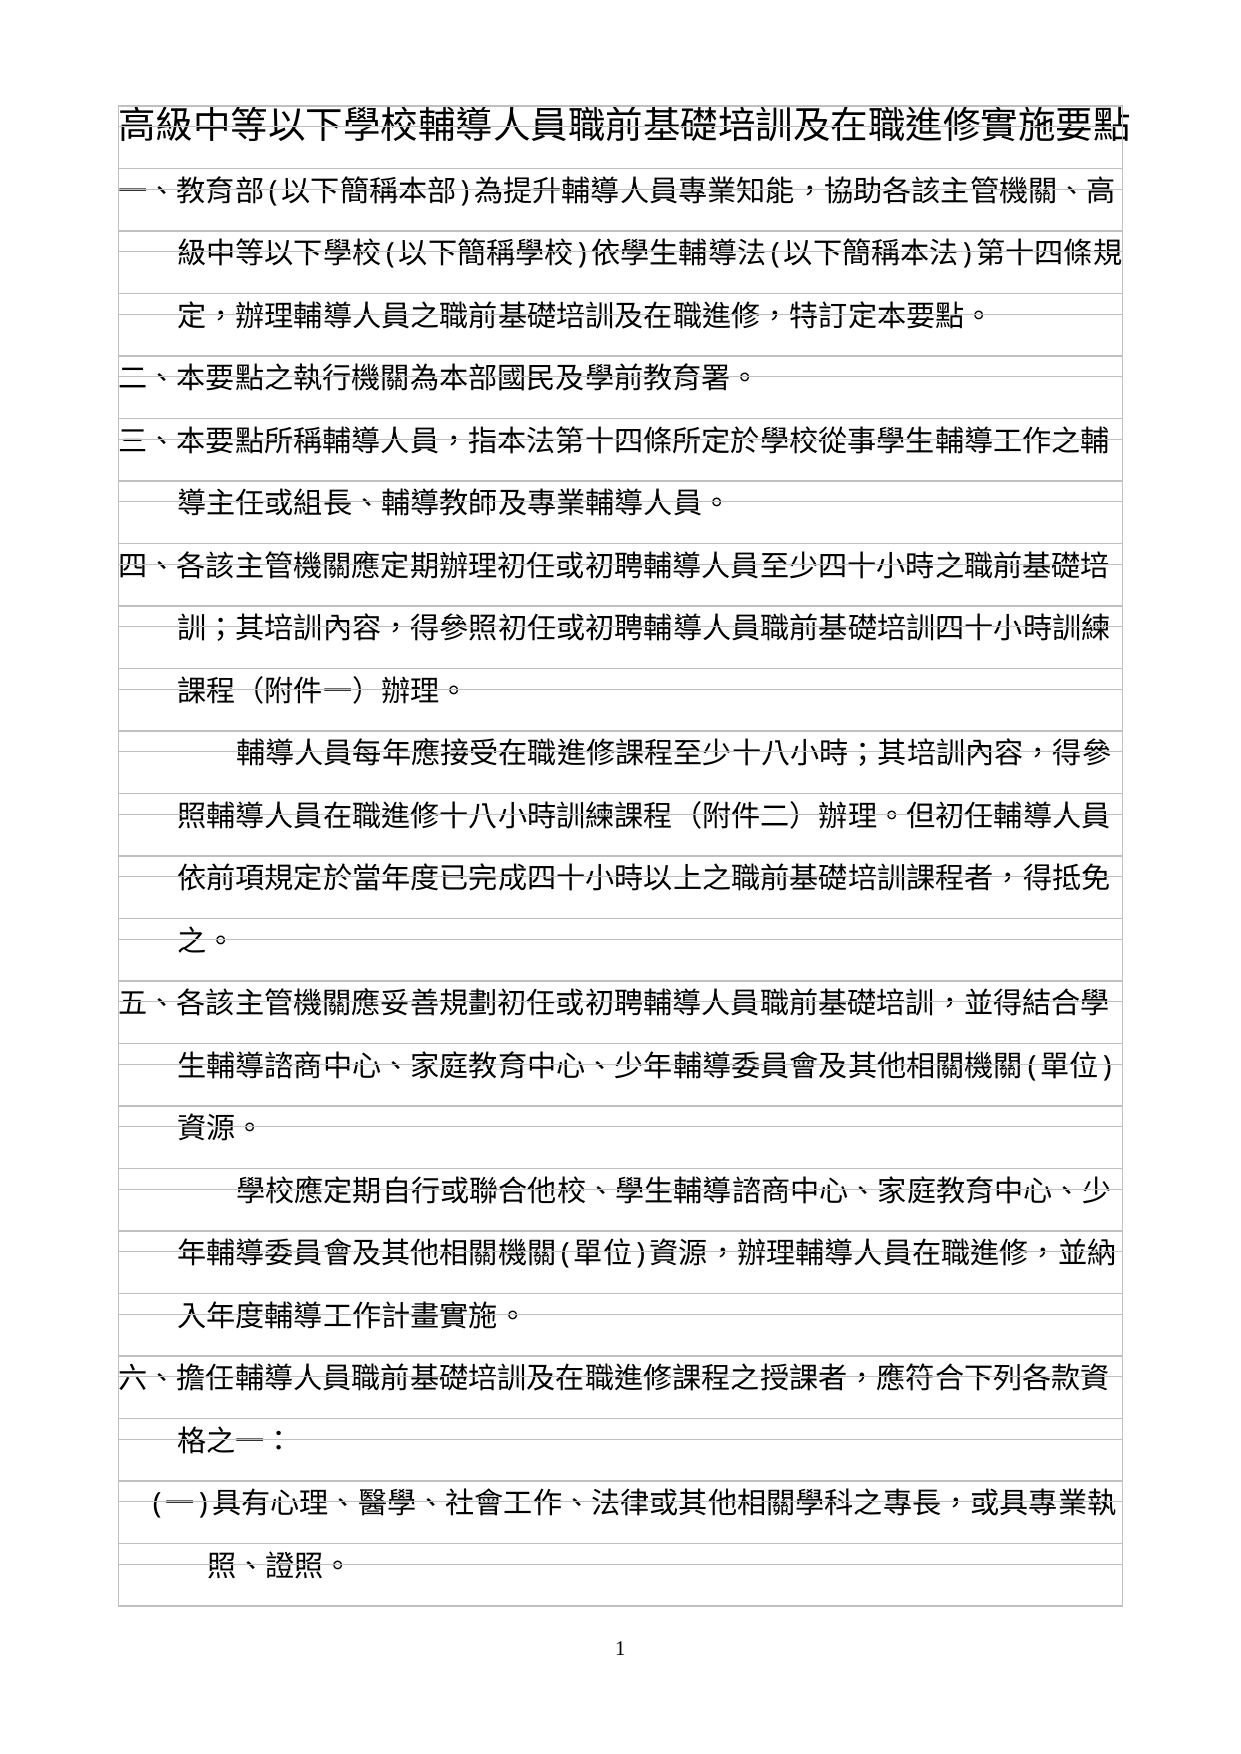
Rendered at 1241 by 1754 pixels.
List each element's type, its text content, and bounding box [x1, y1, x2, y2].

text 學校應定期自行或聯合他校、學生輔導諮商中心、家庭教育中心、少年輔導委員會及其他相關機關(單位)資源，辦理輔導人員在職進修，並納入年度輔導工作計畫實施。 [177, 1169, 1122, 1189]
text 五、各該主管機關應妥善規劃初任或初聘輔導人員職前基礎培訓，並得結合學生輔導諮商中心、家庭教育中心、少年輔導委員會及其他相關機關(單位)資源。 [119, 1065, 1122, 1105]
text 高級中等以下學校輔導人員職前基礎培訓及在職進修實施要點 [672, 107, 724, 126]
text (一)具有心理、醫學、社會工作、法律或其他相關學科之專長，或具專業執照、證照。 [148, 1459, 1122, 1480]
text 六、擔任輔導人員職前基礎培訓及在職進修課程之授課者，應符合下列各款資格之一： [119, 1334, 1122, 1355]
text 一、教育部(以下簡稱本部)為提升輔導人員專業知能，協助各該主管機關、高級中等以下學校(以下簡稱學校)依學生輔導法(以下簡稱本法)第十四條規定，辦理輔導人員之職前基礎培訓及在職進修，特訂定本要點。 [119, 232, 1122, 251]
text 學校應定期自行或聯合他校、學生輔導諮商中心、家庭教育中心、少年輔導委員會及其他相關機關(單位)資源，辦理輔導人員在職進修，並納入年度輔導工作計畫實施。 [177, 1315, 1122, 1334]
text 四、各該主管機關應定期辦理初任或初聘輔導人員至少四十小時之職前基礎培訓；其培訓內容，得參照初任或初聘輔導人員職前基礎培訓四十小時訓練課程（附件一）辦理。 [119, 607, 1122, 626]
text 輔導人員每年應接受在職進修課程至少十八小時；其培訓內容，得參照輔導人員在職進修十八小時訓練課程（附件二）辦理。但初任輔導人員依前項規定於當年度已完成四十小時以上之職前基礎培訓課程者，得抵免之。 [177, 877, 1122, 918]
text 高級中等以下學校輔導人員職前基礎培訓及在職進修實施要點 [213, 107, 253, 126]
text 五、各該主管機關應妥善規劃初任或初聘輔導人員職前基礎培訓，並得結合學生輔導諮商中心、家庭教育中心、少年輔導委員會及其他相關機關(單位)資源。 [119, 1002, 1122, 1043]
text (一)具有心理、醫學、社會工作、法律或其他相關學科之專長，或具專業執照、證照。 [148, 1482, 1122, 1501]
text 高級中等以下學校輔導人員職前基礎培訓及在職進修實施要點 [840, 107, 886, 126]
text (一)具有心理、醫學、社會工作、法律或其他相關學科之專長，或具專業執照、證照。 [148, 1544, 1122, 1564]
text 高級中等以下學校輔導人員職前基礎培訓及在職進修實施要點 [790, 107, 844, 126]
text 一、教育部(以下簡稱本部)為提升輔導人員專業知能，協助各該主管機關、高級中等以下學校(以下簡稱學校)依學生輔導法(以下簡稱本法)第十四條規定，辦理輔導人員之職前基礎培訓及在職進修，特訂定本要點。 [119, 315, 1122, 334]
text 三、本要點所稱輔導人員，指本法第十四條所定於學校從事學生輔導工作之輔導主任或組長、輔導教師及專業輔導人員。 [119, 397, 1122, 418]
text 四、各該主管機關應定期辦理初任或初聘輔導人員至少四十小時之職前基礎培訓；其培訓內容，得參照初任或初聘輔導人員職前基礎培訓四十小時訓練課程（附件一）辦理。 [119, 690, 1122, 709]
text 輔導人員每年應接受在職進修課程至少十八小時；其培訓內容，得參照輔導人員在職進修十八小時訓練課程（附件二）辦理。但初任輔導人員依前項規定於當年度已完成四十小時以上之職前基礎培訓課程者，得抵免之。 [177, 732, 1122, 751]
text 三、本要點所稱輔導人員，指本法第十四條所定於學校從事學生輔導工作之輔導主任或組長、輔導教師及專業輔導人員。 [119, 419, 1122, 439]
text 四、各該主管機關應定期辦理初任或初聘輔導人員至少四十小時之職前基礎培訓；其培訓內容，得參照初任或初聘輔導人員職前基礎培訓四十小時訓練課程（附件一）辦理。 [119, 565, 1122, 605]
text 一、教育部(以下簡稱本部)為提升輔導人員專業知能，協助各該主管機關、高級中等以下學校(以下簡稱學校)依學生輔導法(以下簡稱本法)第十四條規定，辦理輔導人員之職前基礎培訓及在職進修，特訂定本要點。 [119, 252, 1122, 293]
text (一)具有心理、醫學、社會工作、法律或其他相關學科之專長，或具專業執照、證照。 [148, 1565, 1122, 1584]
text 輔導人員每年應接受在職進修課程至少十八小時；其培訓內容，得參照輔導人員在職進修十八小時訓練課程（附件二）辦理。但初任輔導人員依前項規定於當年度已完成四十小時以上之職前基礎培訓課程者，得抵免之。 [177, 857, 1122, 876]
text 六、擔任輔導人員職前基礎培訓及在職進修課程之授課者，應符合下列各款資格之一： [119, 1419, 1122, 1439]
text 輔導人員每年應接受在職進修課程至少十八小時；其培訓內容，得參照輔導人員在職進修十八小時訓練課程（附件二）辦理。但初任輔導人員依前項規定於當年度已完成四十小時以上之職前基礎培訓課程者，得抵免之。 [177, 752, 1122, 793]
text 五、各該主管機關應妥善規劃初任或初聘輔導人員職前基礎培訓，並得結合學生輔導諮商中心、家庭教育中心、少年輔導委員會及其他相關機關(單位)資源。 [119, 1127, 1122, 1147]
text 學校應定期自行或聯合他校、學生輔導諮商中心、家庭教育中心、少年輔導委員會及其他相關機關(單位)資源，辦理輔導人員在職進修，並納入年度輔導工作計畫實施。 [177, 1147, 1122, 1168]
text 一、教育部(以下簡稱本部)為提升輔導人員專業知能，協助各該主管機關、高級中等以下學校(以下簡稱學校)依學生輔導法(以下簡稱本法)第十四條規定，辦理輔導人員之職前基礎培訓及在職進修，特訂定本要點。 [119, 294, 1122, 314]
text 三、本要點所稱輔導人員，指本法第十四條所定於學校從事學生輔導工作之輔導主任或組長、輔導教師及專業輔導人員。 [119, 482, 1122, 501]
text 六、擔任輔導人員職前基礎培訓及在職進修課程之授課者，應符合下列各款資格之一： [119, 1357, 1122, 1376]
text 一、教育部(以下簡稱本部)為提升輔導人員專業知能，協助各該主管機關、高級中等以下學校(以下簡稱學校)依學生輔導法(以下簡稱本法)第十四條規定，辦理輔導人員之職前基礎培訓及在職進修，特訂定本要點。 [119, 169, 1122, 189]
text 高級中等以下學校輔導人員職前基礎培訓及在職進修實施要點 [161, 107, 210, 126]
text 高級中等以下學校輔導人員職前基礎培訓及在職進修實施要點 [957, 107, 1118, 126]
text 一、教育部(以下簡稱本部)為提升輔導人員專業知能，協助各該主管機關、高級中等以下學校(以下簡稱學校)依學生輔導法(以下簡稱本法)第十四條規定，辦理輔導人員之職前基礎培訓及在職進修，特訂定本要點。 [119, 147, 1122, 168]
text 學校應定期自行或聯合他校、學生輔導諮商中心、家庭教育中心、少年輔導委員會及其他相關機關(單位)資源，辦理輔導人員在職進修，並納入年度輔導工作計畫實施。 [177, 1294, 1122, 1314]
text 一、教育部(以下簡稱本部)為提升輔導人員專業知能，協助各該主管機關、高級中等以下學校(以下簡稱學校)依學生輔導法(以下簡稱本法)第十四條規定，辦理輔導人員之職前基礎培訓及在職進修，特訂定本要點。 [119, 190, 1122, 230]
text 四、各該主管機關應定期辦理初任或初聘輔導人員至少四十小時之職前基礎培訓；其培訓內容，得參照初任或初聘輔導人員職前基礎培訓四十小時訓練課程（附件一）辦理。 [119, 544, 1122, 564]
text 五、各該主管機關應妥善規劃初任或初聘輔導人員職前基礎培訓，並得結合學生輔導諮商中心、家庭教育中心、少年輔導委員會及其他相關機關(單位)資源。 [119, 1107, 1122, 1126]
text 五、各該主管機關應妥善規劃初任或初聘輔導人員職前基礎培訓，並得結合學生輔導諮商中心、家庭教育中心、少年輔導委員會及其他相關機關(單位)資源。 [119, 1044, 1122, 1064]
text 高級中等以下學校輔導人員職前基礎培訓及在職進修實施要點 [513, 107, 586, 126]
text 高級中等以下學校輔導人員職前基礎培訓及在職進修實施要點 [1123, 105, 1137, 147]
text 四、各該主管機關應定期辦理初任或初聘輔導人員至少四十小時之職前基礎培訓；其培訓內容，得參照初任或初聘輔導人員職前基礎培訓四十小時訓練課程（附件一）辦理。 [119, 522, 1122, 543]
text 二、本要點之執行機關為本部國民及學前教育署。 [119, 334, 1122, 355]
text 高級中等以下學校輔導人員職前基礎培訓及在職進修實施要點 [390, 107, 426, 126]
text 高級中等以下學校輔導人員職前基礎培訓及在職進修實施要點 [119, 127, 1122, 147]
text (一)具有心理、醫學、社會工作、法律或其他相關學科之專長，或具專業執照、證照。 [148, 1502, 1122, 1543]
text 二、本要點之執行機關為本部國民及學前教育署。 [119, 377, 1122, 397]
text 高級中等以下學校輔導人員職前基礎培訓及在職進修實施要點 [446, 107, 510, 126]
text 輔導人員每年應接受在職進修課程至少十八小時；其培訓內容，得參照輔導人員在職進修十八小時訓練課程（附件二）辦理。但初任輔導人員依前項規定於當年度已完成四十小時以上之職前基礎培訓課程者，得抵免之。 [177, 919, 1122, 939]
text 四、各該主管機關應定期辦理初任或初聘輔導人員至少四十小時之職前基礎培訓；其培訓內容，得參照初任或初聘輔導人員職前基礎培訓四十小時訓練課程（附件一）辦理。 [119, 669, 1122, 689]
text 五、各該主管機關應妥善規劃初任或初聘輔導人員職前基礎培訓，並得結合學生輔導諮商中心、家庭教育中心、少年輔導委員會及其他相關機關(單位)資源。 [119, 959, 1122, 980]
text 五、各該主管機關應妥善規劃初任或初聘輔導人員職前基礎培訓，並得結合學生輔導諮商中心、家庭教育中心、少年輔導委員會及其他相關機關(單位)資源。 [119, 982, 1122, 1001]
text 三、本要點所稱輔導人員，指本法第十四條所定於學校從事學生輔導工作之輔導主任或組長、輔導教師及專業輔導人員。 [119, 502, 1122, 522]
text 輔導人員每年應接受在職進修課程至少十八小時；其培訓內容，得參照輔導人員在職進修十八小時訓練課程（附件二）辦理。但初任輔導人員依前項規定於當年度已完成四十小時以上之職前基礎培訓課程者，得抵免之。 [177, 815, 1122, 855]
text 學校應定期自行或聯合他校、學生輔導諮商中心、家庭教育中心、少年輔導委員會及其他相關機關(單位)資源，辦理輔導人員在職進修，並納入年度輔導工作計畫實施。 [177, 1252, 1122, 1293]
text 三、本要點所稱輔導人員，指本法第十四條所定於學校從事學生輔導工作之輔導主任或組長、輔導教師及專業輔導人員。 [119, 440, 1122, 480]
text 高級中等以下學校輔導人員職前基礎培訓及在職進修實施要點 [727, 107, 787, 126]
text 學校應定期自行或聯合他校、學生輔導諮商中心、家庭教育中心、少年輔導委員會及其他相關機關(單位)資源，辦理輔導人員在職進修，並納入年度輔導工作計畫實施。 [177, 1190, 1122, 1230]
text 六、擔任輔導人員職前基礎培訓及在職進修課程之授課者，應符合下列各款資格之一： [119, 1440, 1122, 1459]
text 輔導人員每年應接受在職進修課程至少十八小時；其培訓內容，得參照輔導人員在職進修十八小時訓練課程（附件二）辦理。但初任輔導人員依前項規定於當年度已完成四十小時以上之職前基礎培訓課程者，得抵免之。 [177, 709, 1122, 730]
text 四、各該主管機關應定期辦理初任或初聘輔導人員至少四十小時之職前基礎培訓；其培訓內容，得參照初任或初聘輔導人員職前基礎培訓四十小時訓練課程（附件一）辦理。 [119, 627, 1122, 668]
text 高級中等以下學校輔導人員職前基礎培訓及在職進修實施要點 [119, 107, 163, 126]
text 高級中等以下學校輔導人員職前基礎培訓及在職進修實施要點 [597, 107, 652, 126]
text 輔導人員每年應接受在職進修課程至少十八小時；其培訓內容，得參照輔導人員在職進修十八小時訓練課程（附件二）辦理。但初任輔導人員依前項規定於當年度已完成四十小時以上之職前基礎培訓課程者，得抵免之。 [177, 940, 1122, 959]
text 二、本要點之執行機關為本部國民及學前教育署。 [119, 357, 1122, 376]
text 高級中等以下學校輔導人員職前基礎培訓及在職進修實施要點 [250, 107, 353, 126]
text 六、擔任輔導人員職前基礎培訓及在職進修課程之授課者，應符合下列各款資格之一： [119, 1377, 1122, 1418]
text 輔導人員每年應接受在職進修課程至少十八小時；其培訓內容，得參照輔導人員在職進修十八小時訓練課程（附件二）辦理。但初任輔導人員依前項規定於當年度已完成四十小時以上之職前基礎培訓課程者，得抵免之。 [177, 794, 1122, 814]
text 學校應定期自行或聯合他校、學生輔導諮商中心、家庭教育中心、少年輔導委員會及其他相關機關(單位)資源，辦理輔導人員在職進修，並納入年度輔導工作計畫實施。 [177, 1232, 1122, 1251]
